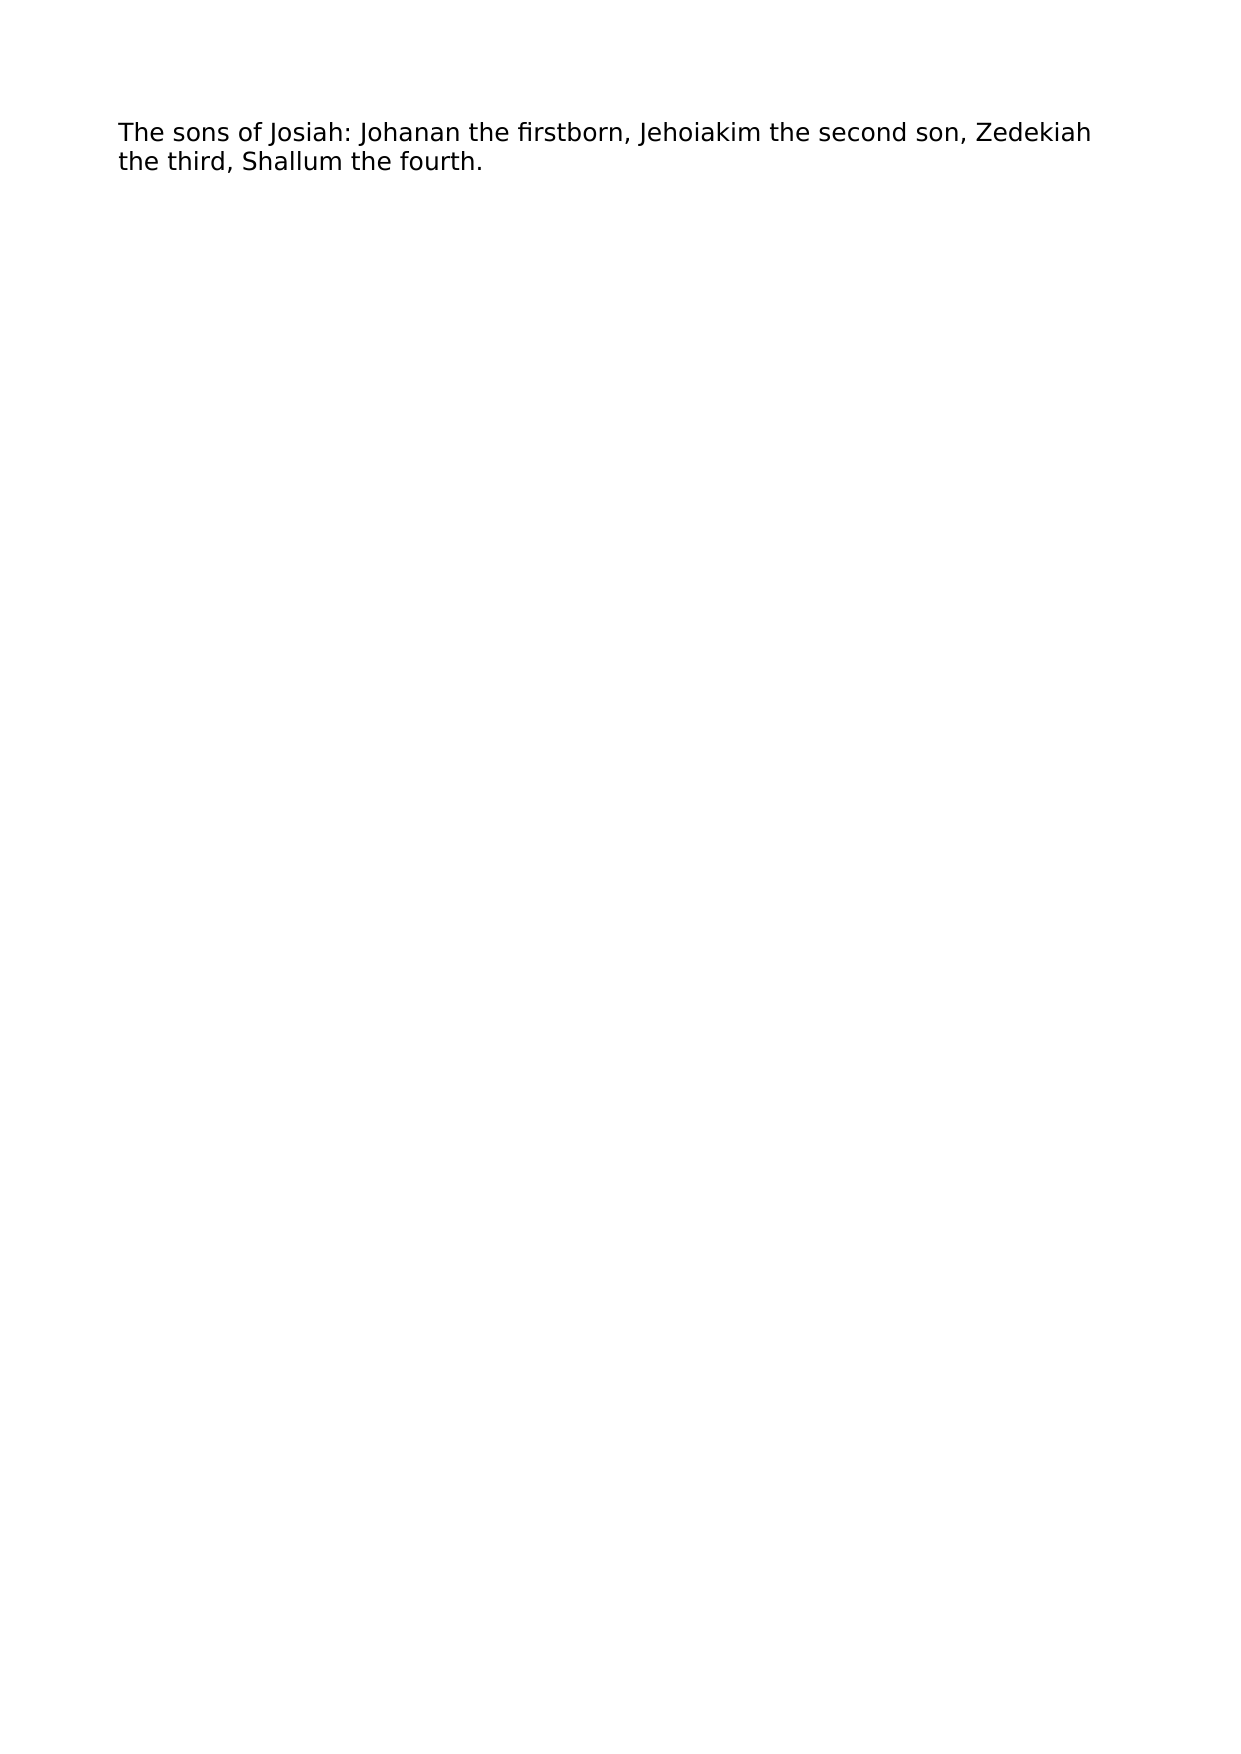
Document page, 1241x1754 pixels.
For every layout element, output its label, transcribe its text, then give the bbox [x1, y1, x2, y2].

text The sons of Josiah: Johanan the firstborn, Jehoiakim the second son, Zedekiah the third, Shallum the fourth. [118, 118, 1122, 176]
